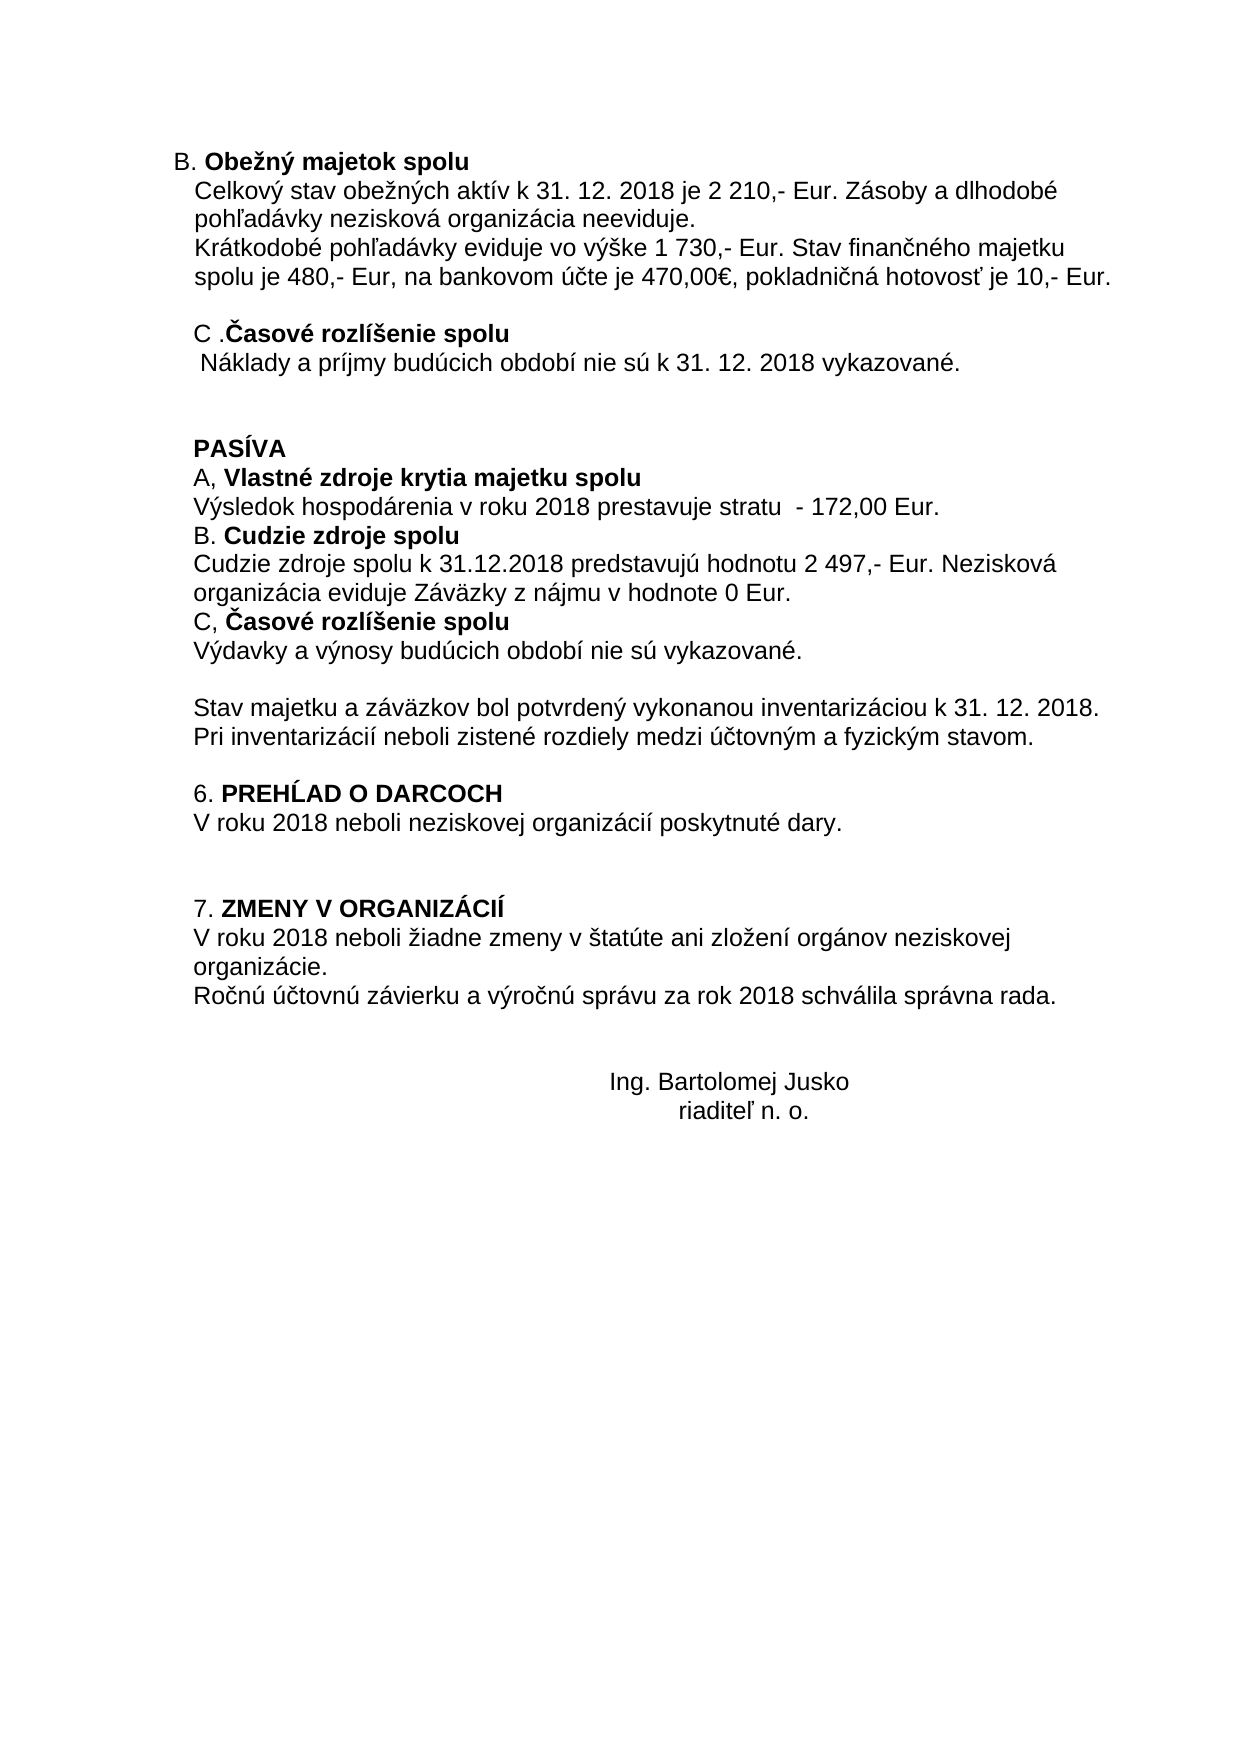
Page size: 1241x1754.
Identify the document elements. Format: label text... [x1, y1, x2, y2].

list organizácie. [156, 952, 1122, 981]
text pohľadávky nezisková organizácia neeviduje. [118, 204, 1122, 233]
list riaditeľ n. o. [156, 1096, 1122, 1124]
text Krátkodobé pohľadávky eviduje vo výške 1 730,- Eur. Stav finančného majetku [118, 233, 1122, 262]
list Ing. Bartolomej Jusko [156, 1067, 1122, 1096]
list Pri inventarizácií neboli zistené rozdiely medzi účtovným a fyzickým stavom. [156, 722, 1122, 751]
list Stav majetku a záväzkov bol potvrdený vykonanou inventarizáciou k 31. 12. 2018. [156, 693, 1122, 722]
list organizácia eviduje Záväzky z nájmu v hodnote 0 Eur. [156, 578, 1122, 607]
list Ročnú účtovnú závierku a výročnú správu za rok 2018 schválila správna rada. [156, 981, 1122, 1009]
text Celkový stav obežných aktív k 31. 12. 2018 je 2 210,- Eur. Zásoby a dlhodobé [118, 176, 1122, 204]
list B. Cudzie zdroje spolu [156, 521, 1122, 549]
list C, Časové rozlíšenie spolu [156, 607, 1122, 636]
list A, Vlastné zdroje krytia majetku spolu [156, 463, 1122, 492]
list Náklady a príjmy budúcich období nie sú k 31. 12. 2018 vykazované. [156, 348, 1122, 377]
list C .Časové rozlíšenie spolu [156, 319, 1122, 348]
text B. Obežný majetok spolu [118, 147, 1122, 176]
list Výdavky a výnosy budúcich období nie sú vykazované. [156, 636, 1122, 664]
list V roku 2018 neboli neziskovej organizácií poskytnuté dary. [156, 808, 1122, 837]
list PASÍVA [156, 434, 1122, 463]
list 7. ZMENY V ORGANIZÁCIÍ [156, 894, 1122, 923]
list 6. PREHĹAD O DARCOCH [156, 779, 1122, 808]
list Cudzie zdroje spolu k 31.12.2018 predstavujú hodnotu 2 497,- Eur. Nezisková [156, 549, 1122, 578]
list Výsledok hospodárenia v roku 2018 prestavuje stratu - 172,00 Eur. [156, 492, 1122, 521]
text spolu je 480,- Eur, na bankovom účte je 470,00€, pokladničná hotovosť je 10,- Eur. [118, 262, 1122, 291]
list V roku 2018 neboli žiadne zmeny v štatúte ani zložení orgánov neziskovej [156, 923, 1122, 952]
